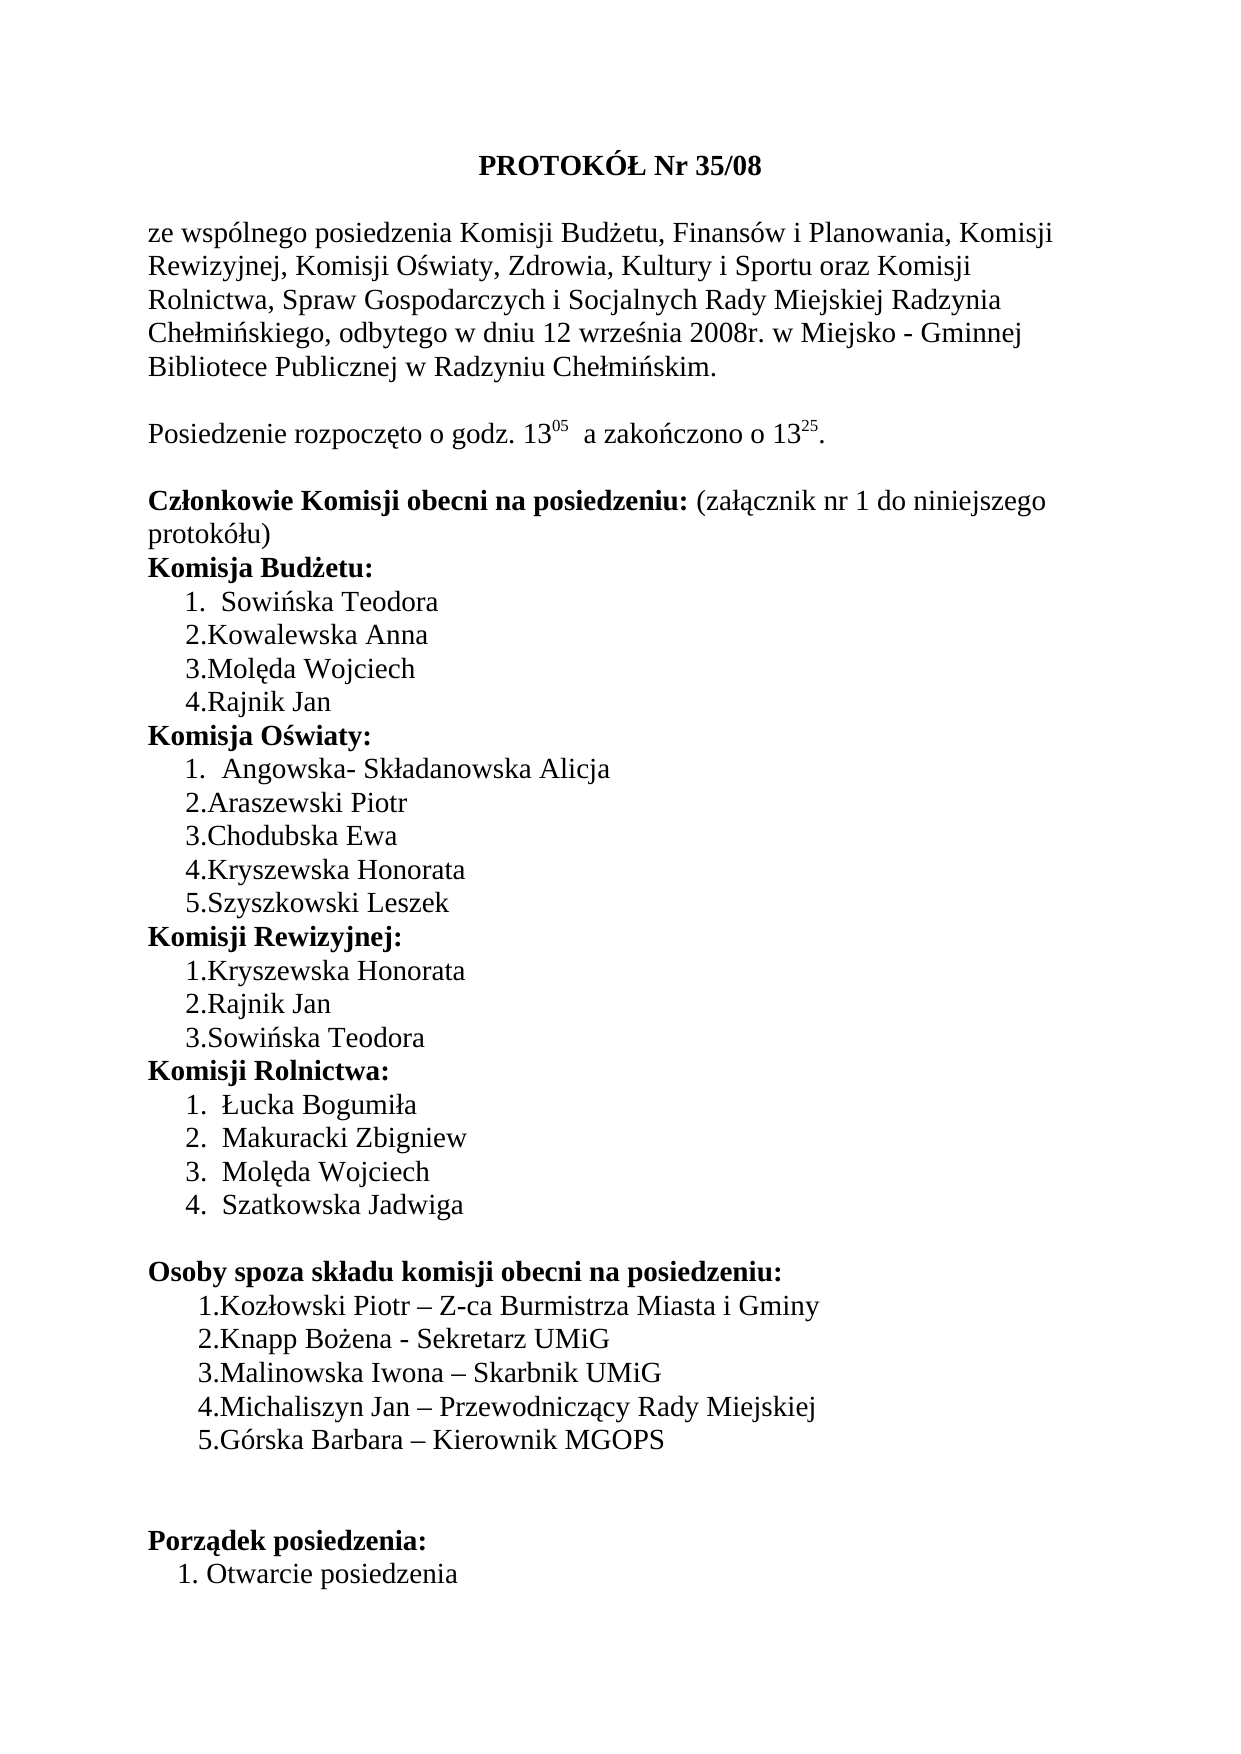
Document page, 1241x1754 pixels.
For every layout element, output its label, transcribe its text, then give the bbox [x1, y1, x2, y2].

text ze wspólnego posiedzenia Komisji Budżetu, Finansów i Planowania, Komisji Rewizyjnej, Komisji Oświaty, Zdrowia, Kultury i Sportu oraz Komisji Rolnictwa, Spraw Gospodarczych i Socjalnych Rady Miejskiej Radzynia Chełmińskiego, odbytego w dniu 12 września 2008r. w Miejsko - Gminnej Bibliotece Publicznej w Radzyniu Chełmińskim. [148, 215, 1092, 382]
list Kowalewska Anna [185, 617, 1092, 651]
list Szyszkowski Leszek [185, 886, 1092, 919]
list Molęda Wojciech [185, 651, 1092, 684]
text Komisji Rolnictwa: [148, 1053, 1092, 1087]
text 2. Makuracki Zbigniew [185, 1120, 1092, 1154]
list Kozłowski Piotr – Z-ca Burmistrza Miasta i Gminy [198, 1288, 1092, 1322]
text Porządek posiedzenia: [148, 1523, 1092, 1556]
text Osoby spoza składu komisji obecni na posiedzeniu: [148, 1254, 1092, 1288]
text PROTOKÓŁ Nr 35/08 [148, 148, 1092, 181]
text Członkowie Komisji obecni na posiedzeniu: (załącznik nr 1 do niniejszego protokółu) [148, 483, 1092, 550]
list Rajnik Jan [185, 684, 1092, 718]
text 1. Sowińska Teodora [148, 584, 1092, 617]
text 1. Angowska- Składanowska Alicja [148, 751, 1092, 785]
text Komisja Oświaty: [148, 718, 1092, 751]
list Kryszewska Honorata [185, 953, 1092, 986]
text 3. Molęda Wojciech [185, 1154, 1092, 1187]
text Posiedzenie rozpoczęto o godz. 1305 a zakończono o 1325. [148, 416, 1092, 449]
text 1. Otwarcie posiedzenia [148, 1556, 1092, 1590]
list Malinowska Iwona – Skarbnik UMiG [198, 1355, 1092, 1389]
list Araszewski Piotr [185, 785, 1092, 818]
list Michaliszyn Jan – Przewodniczący Rady Miejskiej [198, 1389, 1092, 1422]
list Górska Barbara – Kierownik MGOPS [198, 1422, 1092, 1456]
text Komisji Rewizyjnej: [148, 919, 1092, 953]
list Knapp Bożena - Sekretarz UMiG [198, 1322, 1092, 1355]
text Komisja Budżetu: [148, 550, 1092, 584]
list Kryszewska Honorata [185, 852, 1092, 886]
list Sowińska Teodora [185, 1020, 1092, 1053]
list Chodubska Ewa [185, 818, 1092, 852]
text 1. Łucka Bogumiła [185, 1087, 1092, 1120]
text 4. Szatkowska Jadwiga [185, 1187, 1092, 1221]
list Rajnik Jan [185, 986, 1092, 1020]
